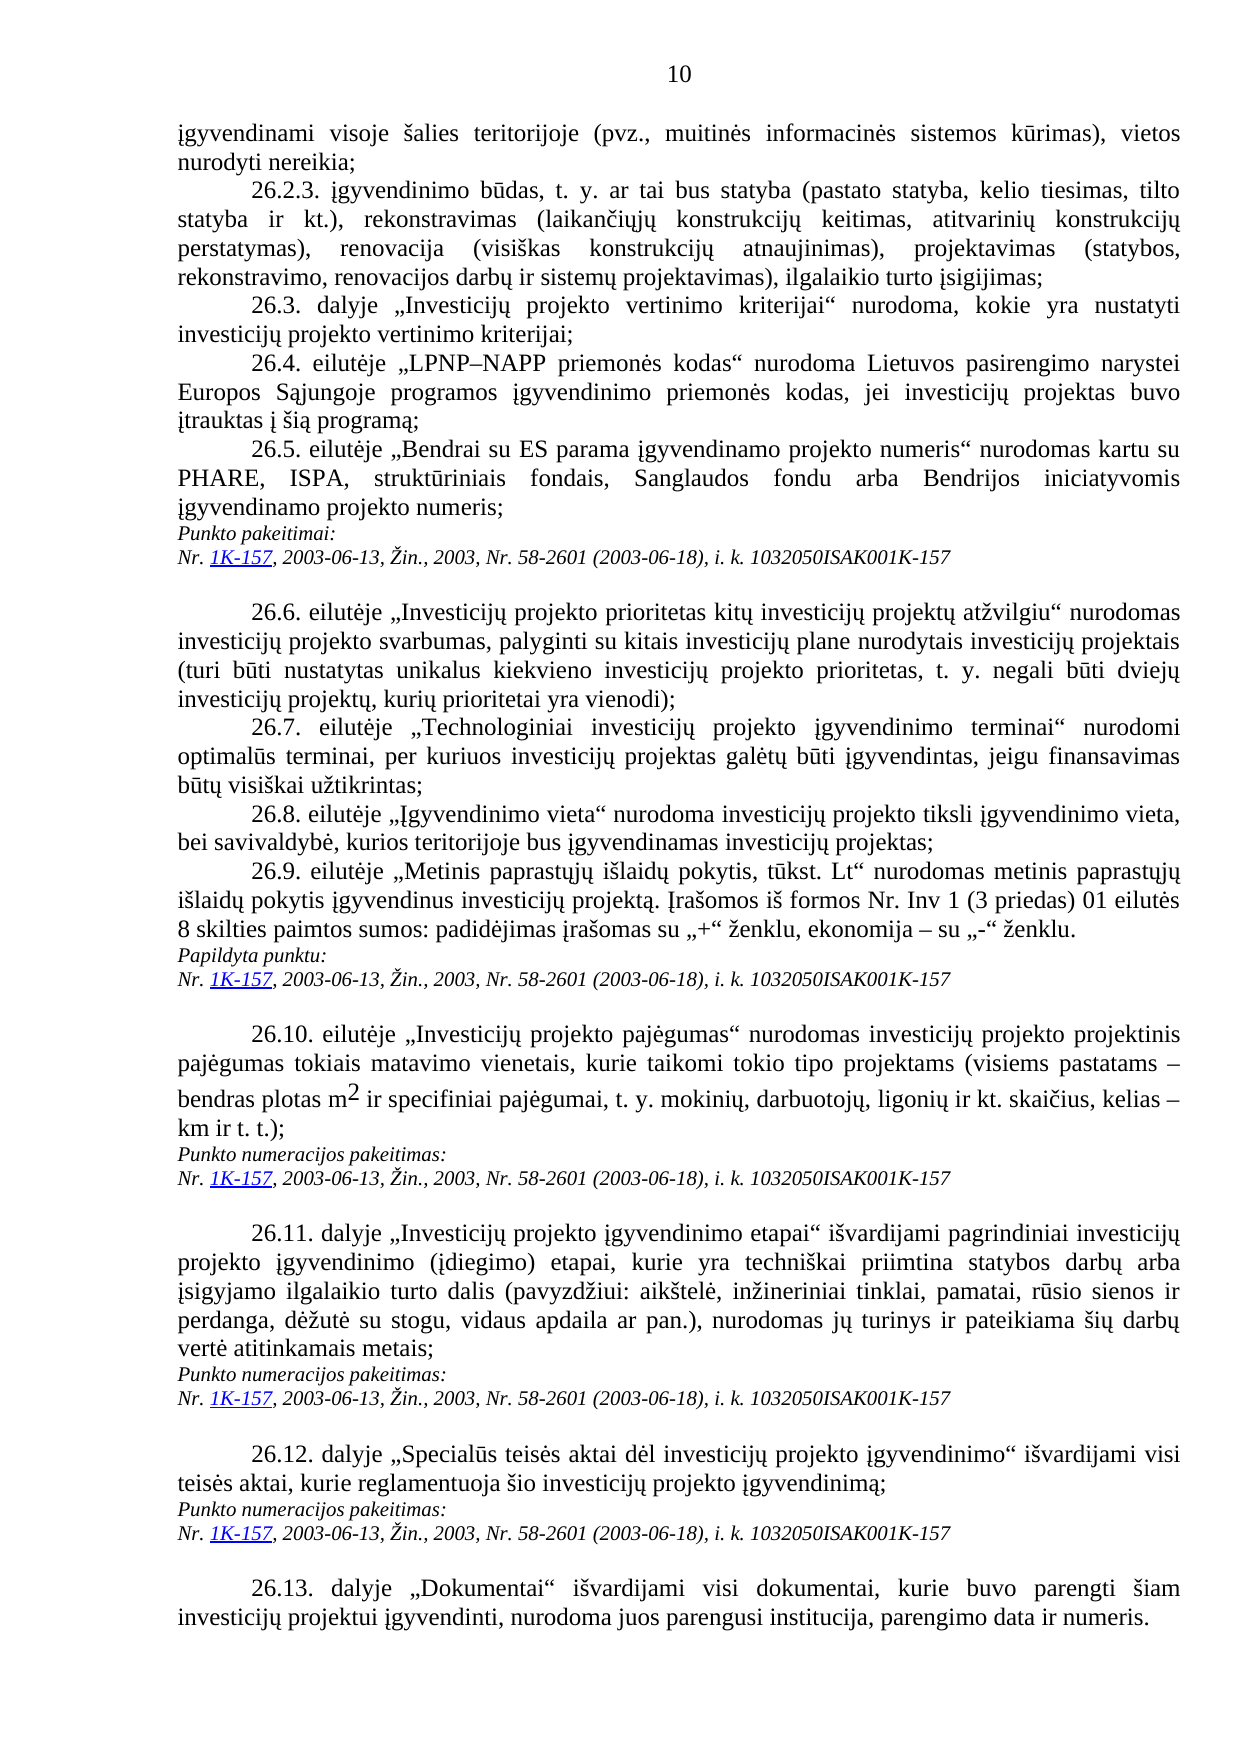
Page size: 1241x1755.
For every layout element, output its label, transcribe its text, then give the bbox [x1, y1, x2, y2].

text 26.12. dalyje „Specialūs teisės aktai dėl investicijų projekto įgyvendinimo“ išvardijami visi teisės aktai, kurie reglamentuoja šio investicijų projekto įgyvendinimą; [177, 1439, 1181, 1497]
text Papildyta punktu: [177, 942, 1181, 967]
text įgyvendinami visoje šalies teritorijoje (pvz., muitinės informacinės sistemos kūrimas), vietos nurodyti nereikia; [177, 118, 1181, 176]
text Nr. 1K-157, 2003-06-13, Žin., 2003, Nr. 58-2601 (2003-06-18), i. k. 1032050ISAK001K-157 [177, 545, 1181, 569]
text 26.8. eilutėje „Įgyvendinimo vieta“ nurodoma investicijų projekto tiksli įgyvendinimo vieta, bei savivaldybė, kurios teritorijoje bus įgyvendinamas investicijų projektas; [177, 799, 1181, 856]
text 26.11. dalyje „Investicijų projekto įgyvendinimo etapai“ išvardijami pagrindiniai investicijų projekto įgyvendinimo (įdiegimo) etapai, kurie yra techniškai priimtina statybos darbų arba įsigyjamo ilgalaikio turto dalis (pavyzdžiui: aikštelė, inžineriniai tinklai, pamatai, rūsio sienos ir perdanga, dėžutė su stogu, vidaus apdaila ar pan.), nurodomas jų turinys ir pateikiama šių darbų vertė atitinkamais metais; [177, 1218, 1181, 1362]
text Punkto numeracijos pakeitimas: [177, 1362, 1181, 1386]
text 26.9. eilutėje „Metinis paprastųjų išlaidų pokytis, tūkst. Lt“ nurodomas metinis paprastųjų išlaidų pokytis įgyvendinus investicijų projektą. Įrašomos iš formos Nr. Inv 1 (3 priedas) 01 eilutės 8 skilties paimtos sumos: padidėjimas įrašomas su „+“ ženklu, ekonomija – su „-“ ženklu. [177, 856, 1181, 942]
text Nr. 1K-157, 2003-06-13, Žin., 2003, Nr. 58-2601 (2003-06-18), i. k. 1032050ISAK001K-157 [177, 1166, 1181, 1190]
text 26.13. dalyje „Dokumentai“ išvardijami visi dokumentai, kurie buvo parengti šiam investicijų projektui įgyvendinti, nurodoma juos parengusi institucija, parengimo data ir numeris. [177, 1573, 1181, 1631]
text 26.7. eilutėje „Technologiniai investicijų projekto įgyvendinimo terminai“ nurodomi optimalūs terminai, per kuriuos investicijų projektas galėtų būti įgyvendintas, jeigu finansavimas būtų visiškai užtikrintas; [177, 712, 1181, 799]
text 26.3. dalyje „Investicijų projekto vertinimo kriterijai“ nurodoma, kokie yra nustatyti investicijų projekto vertinimo kriterijai; [177, 291, 1181, 348]
text 26.2.3. įgyvendinimo būdas, t. y. ar tai bus statyba (pastato statyba, kelio tiesimas, tilto statyba ir kt.), rekonstravimas (laikančiųjų konstrukcijų keitimas, atitvarinių konstrukcijų perstatymas), renovacija (visiškas konstrukcijų atnaujinimas), projektavimas (statybos, rekonstravimo, renovacijos darbų ir sistemų projektavimas), ilgalaikio turto įsigijimas; [177, 176, 1181, 291]
text Nr. 1K-157, 2003-06-13, Žin., 2003, Nr. 58-2601 (2003-06-18), i. k. 1032050ISAK001K-157 [177, 1521, 1181, 1545]
text Nr. 1K-157, 2003-06-13, Žin., 2003, Nr. 58-2601 (2003-06-18), i. k. 1032050ISAK001K-157 [177, 967, 1181, 991]
text 26.4. eilutėje „LPNP–NAPP priemonės kodas“ nurodoma Lietuvos pasirengimo narystei Europos Sąjungoje programos įgyvendinimo priemonės kodas, jei investicijų projektas buvo įtrauktas į šią programą; [177, 348, 1181, 434]
text 26.10. eilutėje „Investicijų projekto pajėgumas“ nurodomas investicijų projekto projektinis pajėgumas tokiais matavimo vienetais, kurie taikomi tokio tipo projektams (visiems pastatams – bendras plotas m2 ir specifiniai pajėgumai, t. y. mokinių, darbuotojų, ligonių ir kt. skaičius, kelias – km ir t. t.); [177, 1019, 1181, 1142]
text 26.5. eilutėje „Bendrai su ES parama įgyvendinamo projekto numeris“ nurodomas kartu su PHARE, ISPA, struktūriniais fondais, Sanglaudos fondu arba Bendrijos iniciatyvomis įgyvendinamo projekto numeris; [177, 434, 1181, 521]
text Punkto numeracijos pakeitimas: [177, 1142, 1181, 1166]
text 26.6. eilutėje „Investicijų projekto prioritetas kitų investicijų projektų atžvilgiu“ nurodomas investicijų projekto svarbumas, palyginti su kitais investicijų plane nurodytais investicijų projektais (turi būti nustatytas unikalus kiekvieno investicijų projekto prioritetas, t. y. negali būti dviejų investicijų projektų, kurių prioritetai yra vienodi); [177, 597, 1181, 712]
text Nr. 1K-157, 2003-06-13, Žin., 2003, Nr. 58-2601 (2003-06-18), i. k. 1032050ISAK001K-157 [177, 1386, 1181, 1410]
text Punkto numeracijos pakeitimas: [177, 1497, 1181, 1521]
text Punkto pakeitimai: [177, 521, 1181, 545]
